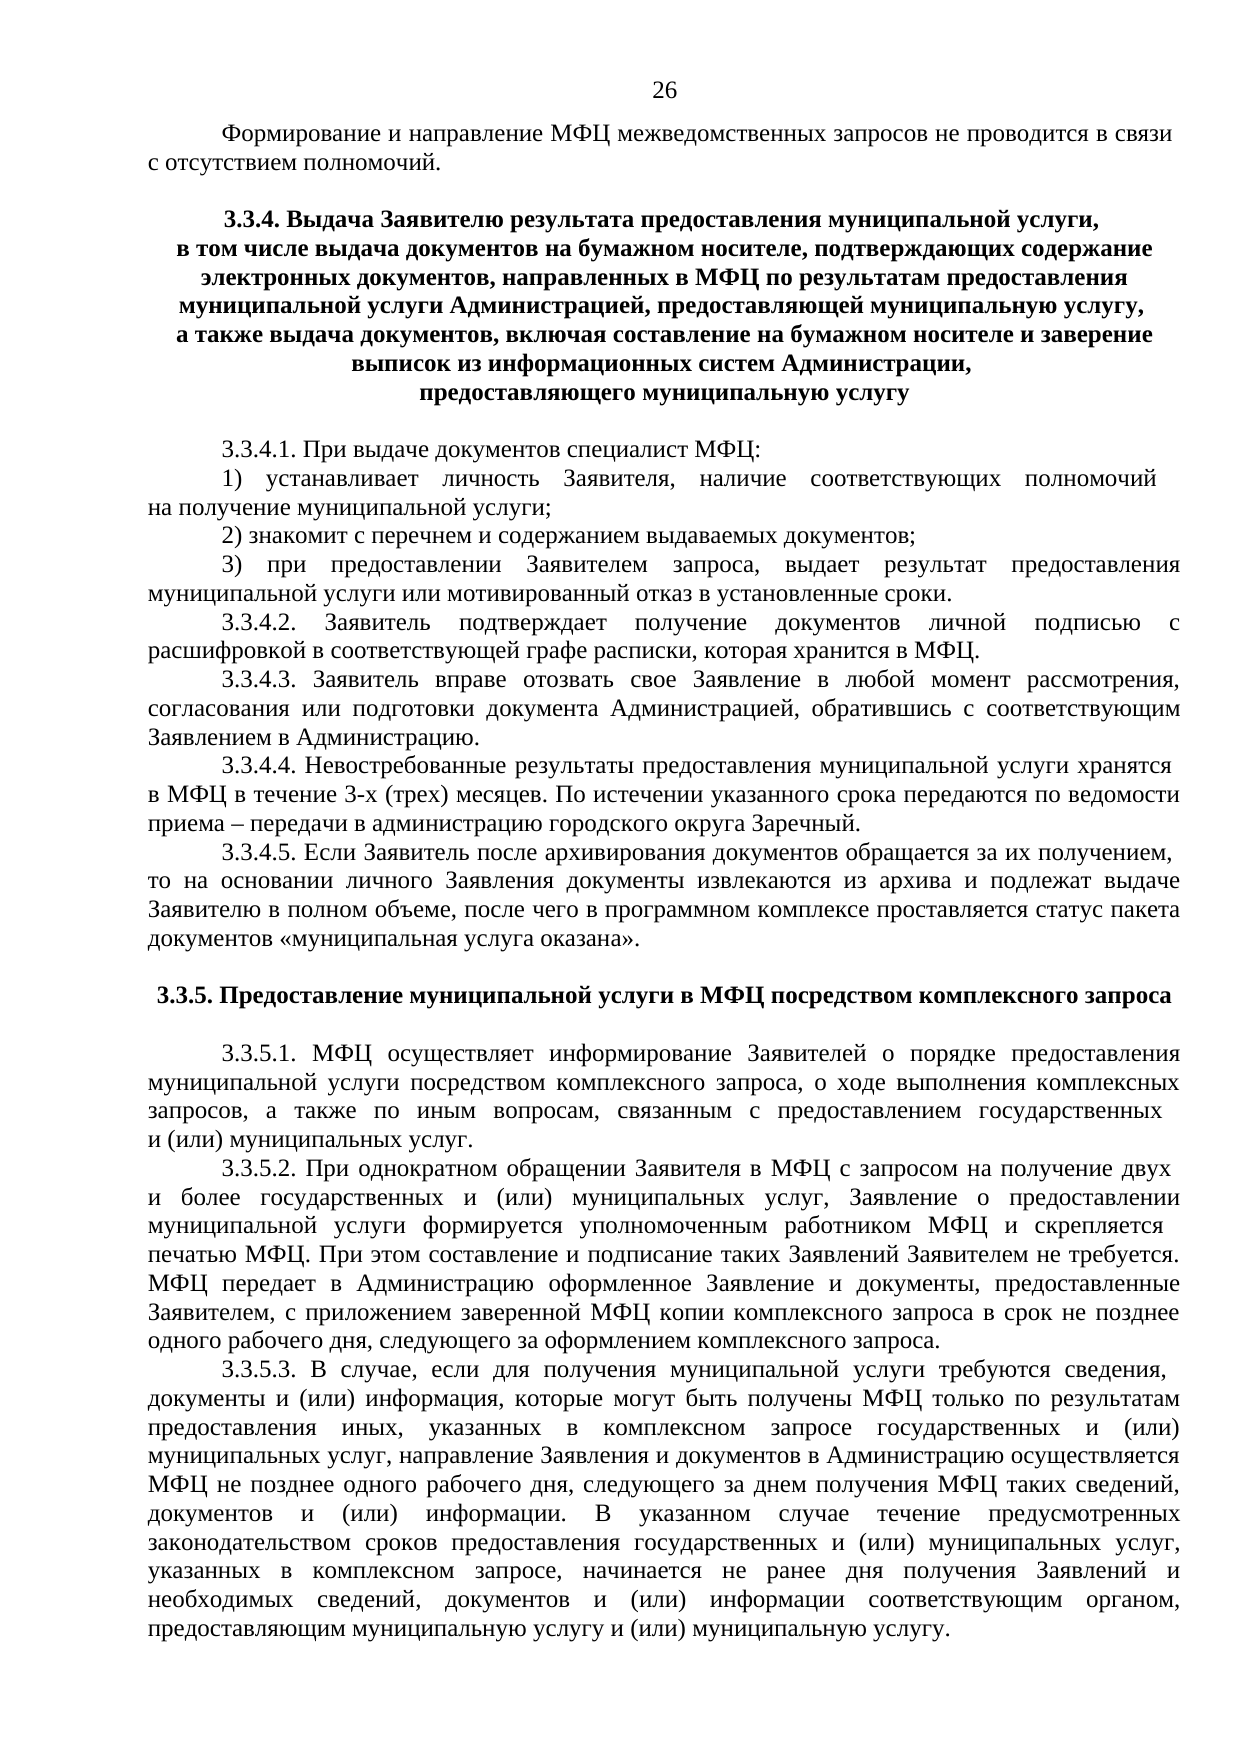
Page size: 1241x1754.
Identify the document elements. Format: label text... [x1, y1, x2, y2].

text 3.3.4.1. При выдаче документов специалист МФЦ: [148, 434, 1181, 463]
text 3.3.4.5. Если Заявитель после архивирования документов обращается за их получением, то на основании личного Заявления документы извлекаются из архива и подлежат выдаче Заявителю в полном объеме, после чего в программном комплексе проставляется статус пакета документов «муниципальная услуга оказана». [148, 837, 1181, 952]
text 3.3.5.3. В случае, если для получения муниципальной услуги требуются сведения, документы и (или) информация, которые могут быть получены МФЦ только по результатам предоставления иных, указанных в комплексном запросе государственных и (или) муниципальных услуг, направление Заявления и документов в Администрацию осуществляется МФЦ не позднее одного рабочего дня, следующего за днем получения МФЦ таких сведений, документов и (или) информации. В указанном случае течение предусмотренных законодательством сроков предоставления государственных и (или) муниципальных услуг, указанных в комплексном запросе, начинается не ранее дня получения Заявлений и необходимых сведений, документов и (или) информации соответствующим органом, предоставляющим муниципальную услугу и (или) муниципальную услугу. [148, 1354, 1181, 1642]
text 3.3.4.2. Заявитель подтверждает получение документов личной подписью с расшифровкой в соответствующей графе расписки, которая хранится в МФЦ. [148, 607, 1181, 664]
text 1) устанавливает личность Заявителя, наличие соответствующих полномочий на получение муниципальной услуги; [148, 463, 1181, 521]
text 2) знакомит с перечнем и содержанием выдаваемых документов; [148, 521, 1181, 549]
text 3.3.5.1. МФЦ осуществляет информирование Заявителей о порядке предоставления муниципальной услуги посредством комплексного запроса, о ходе выполнения комплексных запросов, а также по иным вопросам, связанным с предоставлением государственных и (или) муниципальных услуг. [148, 1038, 1181, 1153]
text 3.3.4. Выдача Заявителю результата предоставления муниципальной услуги, в том числе выдача документов на бумажном носителе, подтверждающих содержание электронных документов, направленных в МФЦ по результатам предоставления муниципальной услуги Администрацией, предоставляющей муниципальную услугу, а также выдача документов, включая составление на бумажном носителе и заверение выписок из информационных систем Администрации, предоставляющего муниципальную услугу [148, 204, 1181, 406]
text Формирование и направление МФЦ межведомственных запросов не проводится в связи с отсутствием полномочий. [148, 118, 1181, 176]
text 3.3.5. Предоставление муниципальной услуги в МФЦ посредством комплексного запроса [148, 981, 1181, 1009]
text 3.3.4.4. Невостребованные результаты предоставления муниципальной услуги хранятся в МФЦ в течение 3-х (трех) месяцев. По истечении указанного срока передаются по ведомости приема – передачи в администрацию городского округа Заречный. [148, 751, 1181, 837]
text 3.3.4.3. Заявитель вправе отозвать свое Заявление в любой момент рассмотрения, согласования или подготовки документа Администрацией, обратившись с соответствующим Заявлением в Администрацию. [148, 664, 1181, 751]
text 3.3.5.2. При однократном обращении Заявителя в МФЦ с запросом на получение двух и более государственных и (или) муниципальных услуг, Заявление о предоставлении муниципальной услуги формируется уполномоченным работником МФЦ и скрепляется печатью МФЦ. При этом составление и подписание таких Заявлений Заявителем не требуется. МФЦ передает в Администрацию оформленное Заявление и документы, предоставленные Заявителем, с приложением заверенной МФЦ копии комплексного запроса в срок не позднее одного рабочего дня, следующего за оформлением комплексного запроса. [148, 1153, 1181, 1354]
text 3) при предоставлении Заявителем запроса, выдает результат предоставления муниципальной услуги или мотивированный отказ в установленные сроки. [148, 549, 1181, 607]
